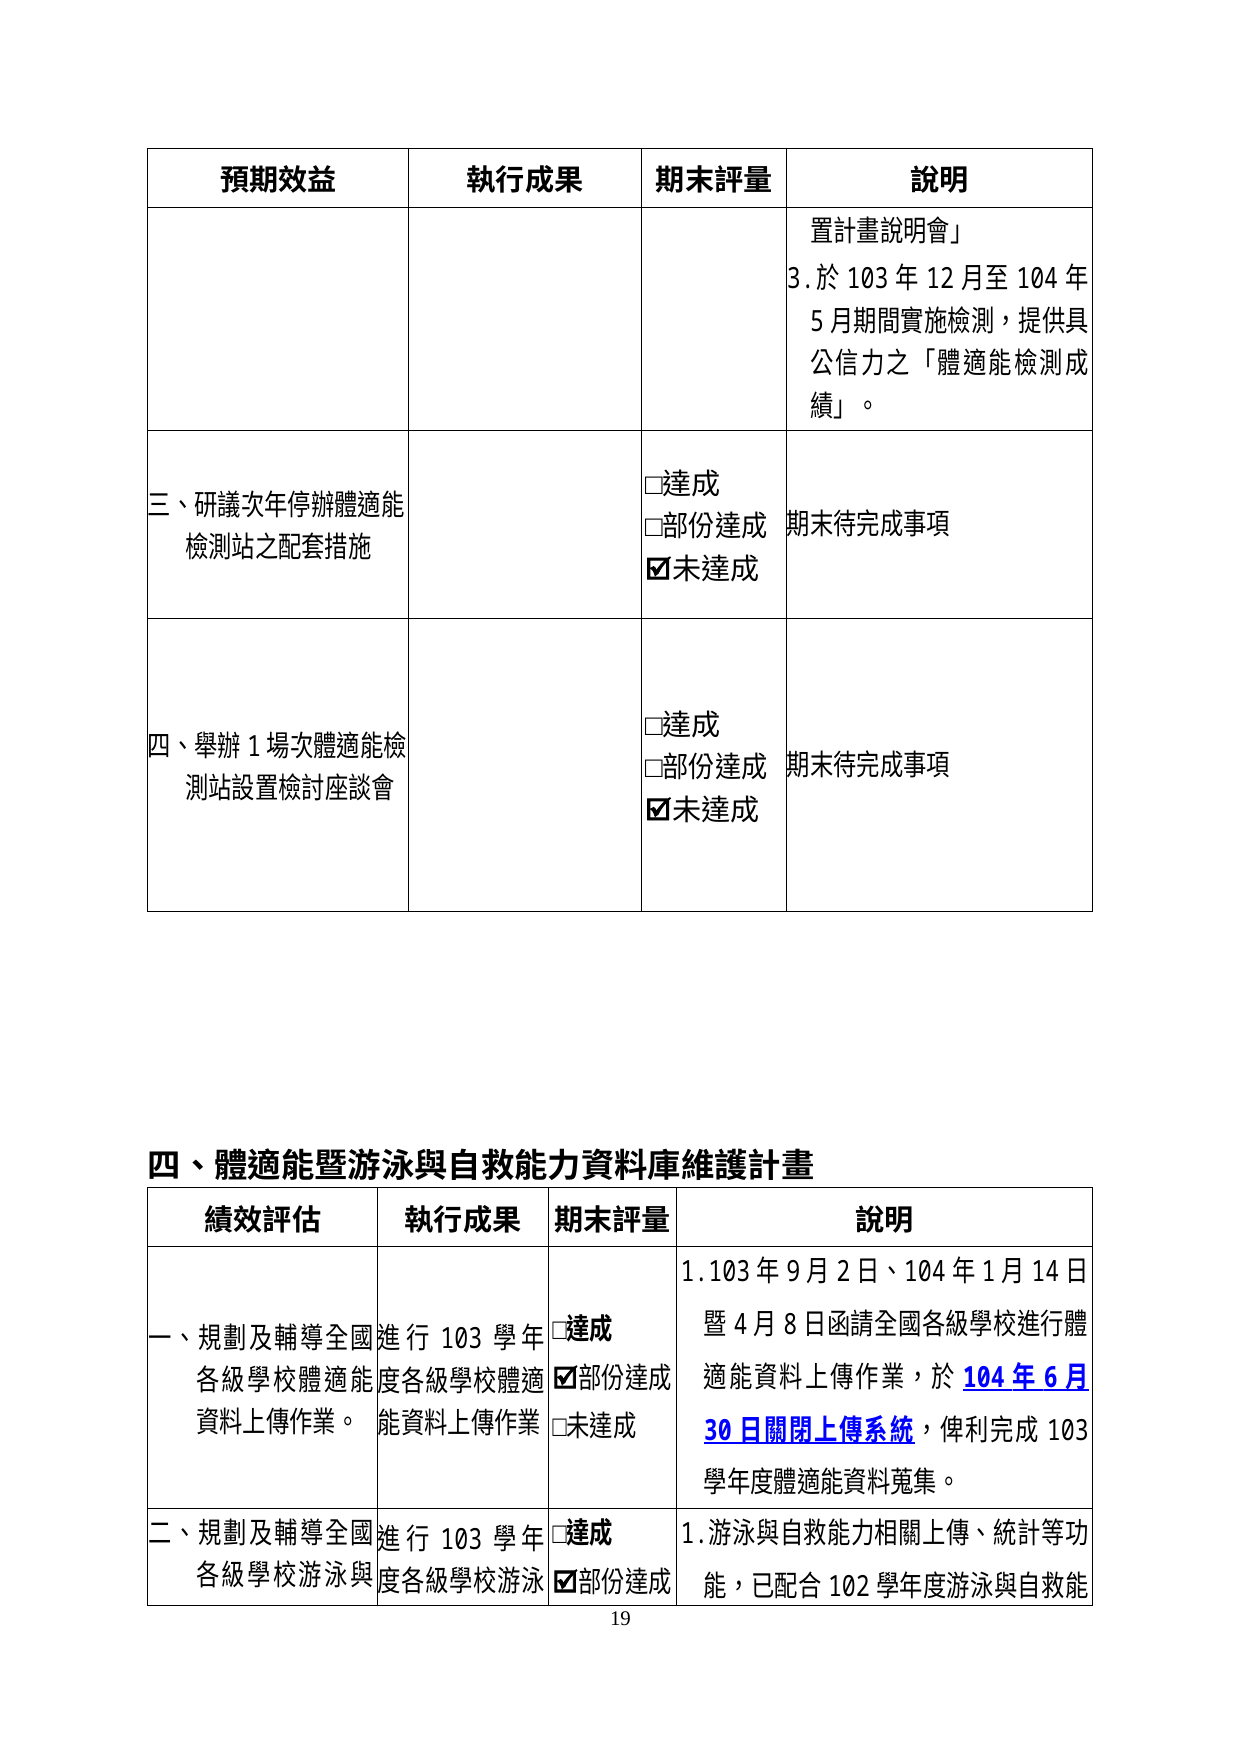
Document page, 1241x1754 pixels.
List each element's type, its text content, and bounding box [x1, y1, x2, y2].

table_cell 進行103學年度各級學校體適能資料上傳作業 [378, 1247, 548, 1508]
table_cell 1.103年9月2日、104年1月14日暨4月8日函請全國各級學校進行體適能資料上傳作業，於104年6月30日關閉上傳系統，俾利完成103學年度體適能資料蒐集。 [677, 1247, 1092, 1508]
table_cell 期末待完成事項 [787, 431, 1092, 618]
text 四、體適能暨游泳與自救能力資料庫維護計畫 [148, 1139, 1092, 1187]
table_header 說明 [787, 149, 1092, 207]
table_cell 二、規劃及輔導全國各級學校游泳與 [148, 1509, 377, 1605]
table_cell □達成 部份達成 □未達成 [549, 1247, 676, 1508]
table_cell 一、規劃及輔導全國各級學校體適能資料上傳作業。 [148, 1247, 377, 1508]
table_header 說明 [677, 1188, 1092, 1246]
table_header 預期效益 [148, 149, 408, 207]
table_cell [642, 208, 786, 429]
table_cell 期末待完成事項 [787, 619, 1092, 911]
table_header 績效評估 [148, 1188, 377, 1246]
table_cell □達成 部份達成 [549, 1509, 676, 1605]
table_cell 進行103學年度各級學校游泳 [378, 1509, 548, 1605]
table_cell □達成 □部份達成 未達成 [642, 619, 786, 911]
table_cell □達成 □部份達成 未達成 [642, 431, 786, 618]
table_cell [409, 619, 641, 911]
table_cell [148, 208, 408, 429]
table_header 執行成果 [409, 149, 641, 207]
table_header 執行成果 [378, 1188, 548, 1246]
table_cell 置計畫說明會」 3.於103年12月至104年5月期間實施檢測，提供具公信力之「體適能檢測成績」。 [787, 208, 1092, 429]
table_cell 1.游泳與自救能力相關上傳、統計等功能，已配合102學年度游泳與自救能 [677, 1509, 1092, 1605]
table_cell [409, 431, 641, 618]
table_header 期末評量 [642, 149, 786, 207]
table_cell [409, 208, 641, 429]
table_header 期末評量 [549, 1188, 676, 1246]
table_cell 四、舉辦1場次體適能檢測站設置檢討座談會 [148, 619, 408, 911]
table_cell 三、研議次年停辦體適能檢測站之配套措施 [148, 431, 408, 618]
